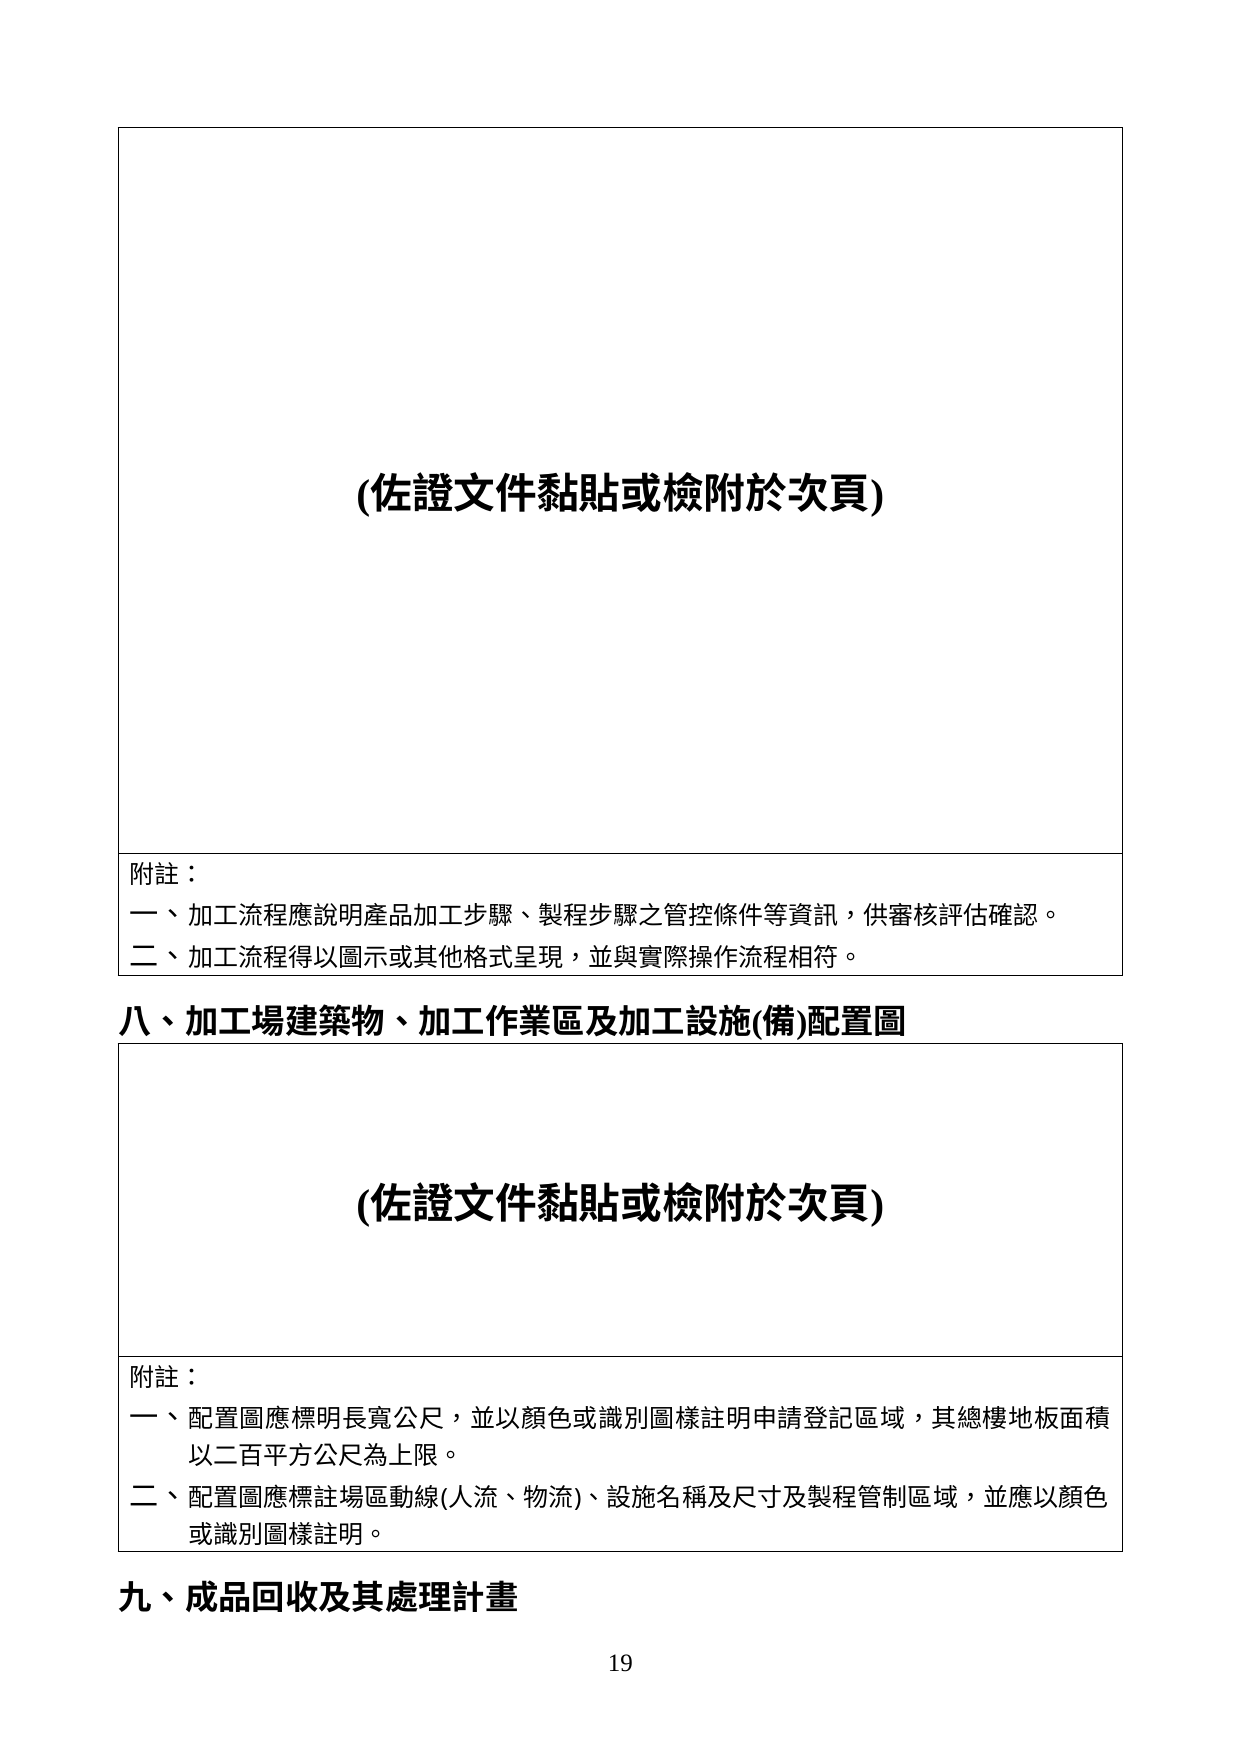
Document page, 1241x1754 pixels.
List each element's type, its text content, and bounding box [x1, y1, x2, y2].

table_header (佐證文件黏貼或檢附於次頁) [119, 1044, 1122, 1356]
table_header (佐證文件黏貼或檢附於次頁) [119, 128, 1122, 853]
table_cell 附註： 配置圖應標明長寬公尺，並以顏色或識別圖樣註明申請登記區域，其總樓地板面積以二百平方公尺為上限。 配置圖應標註場區動線(人流、物流)、設施名稱及尺寸及製程管制區域，並應以顏色或識別圖樣註明。 [119, 1357, 1122, 1551]
text 九、成品回收及其處理計畫 [118, 1570, 1122, 1619]
text 八、加工場建築物、加工作業區及加工設施(備)配置圖 [118, 995, 1122, 1043]
table_cell 附註： 加工流程應說明產品加工步驟、製程步驟之管控條件等資訊，供審核評估確認。 加工流程得以圖示或其他格式呈現，並與實際操作流程相符。 [119, 854, 1122, 975]
